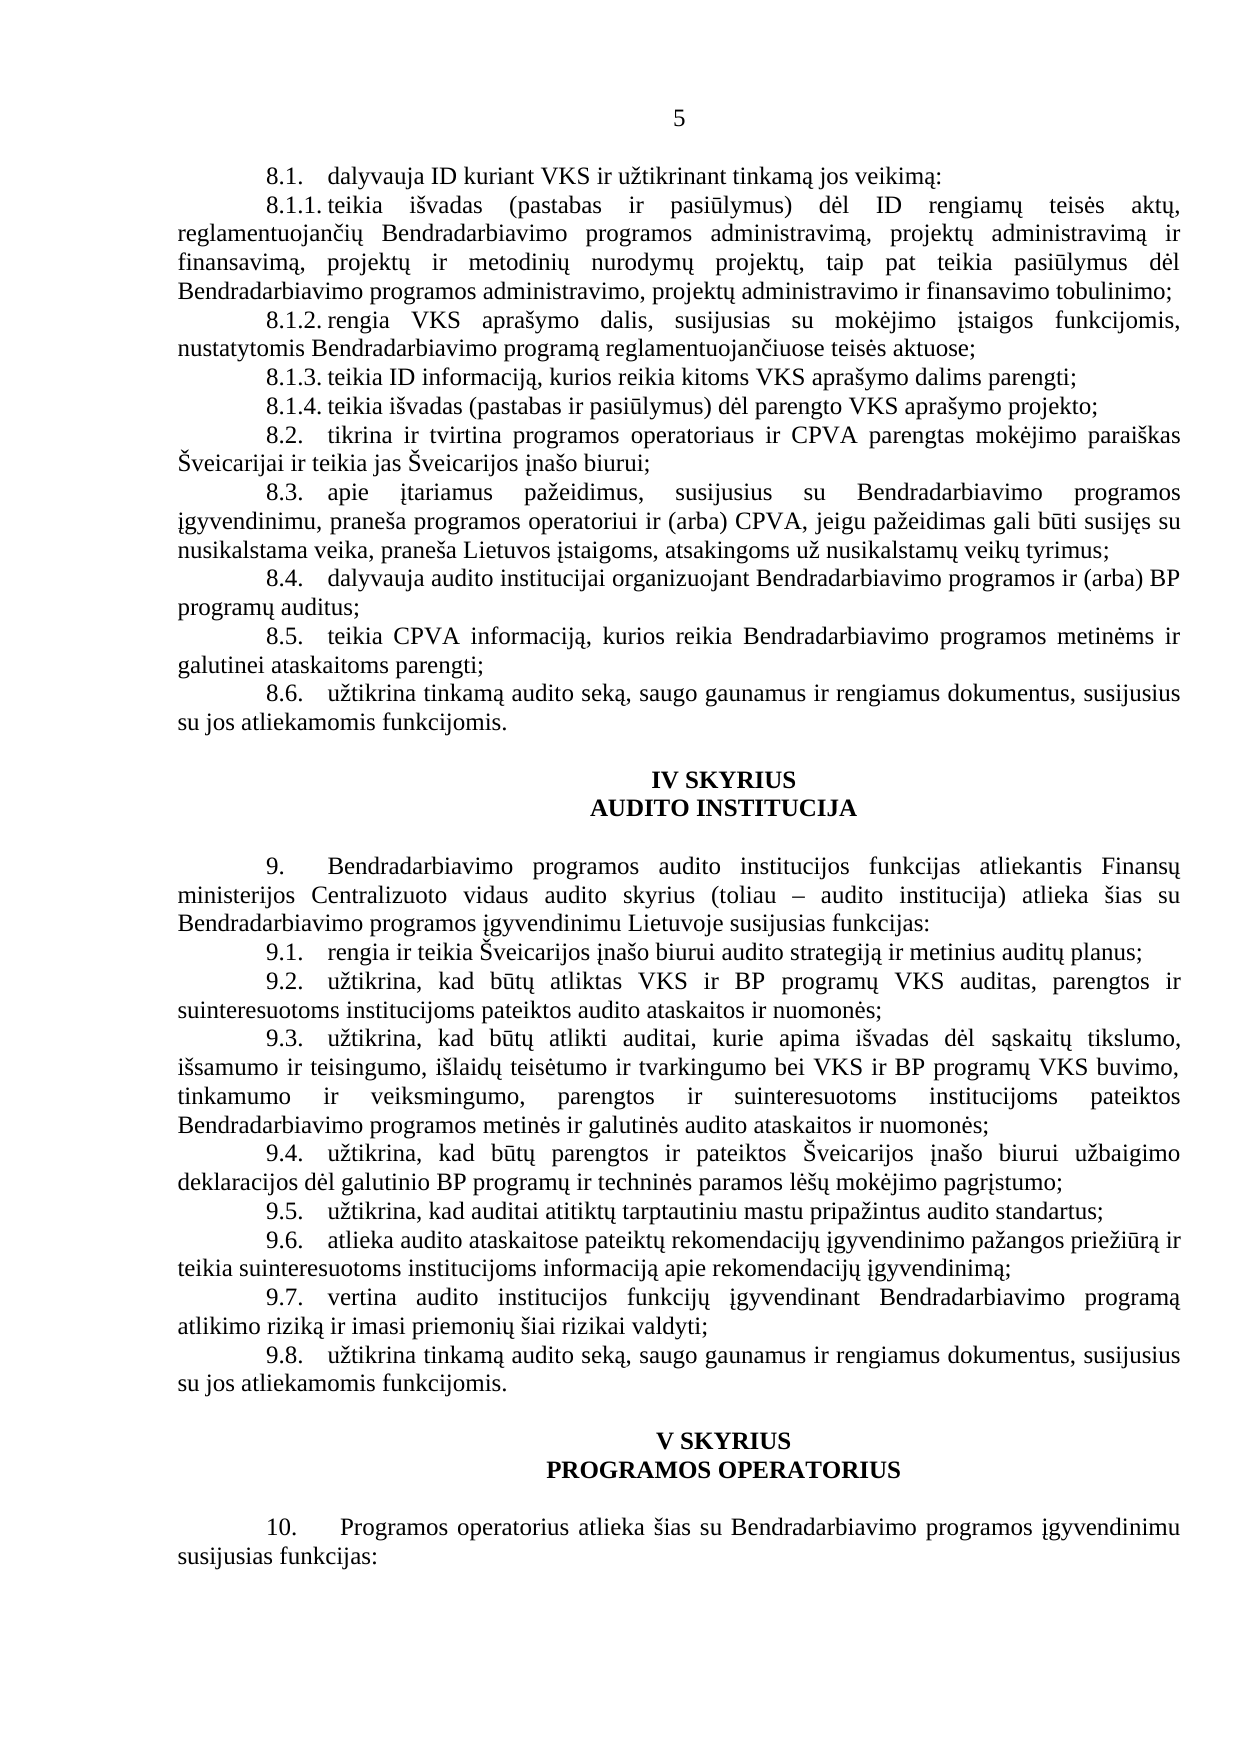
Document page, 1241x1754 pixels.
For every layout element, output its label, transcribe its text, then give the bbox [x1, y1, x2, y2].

text 9.1. rengia ir teikia Šveicarijos įnašo biurui audito strategiją ir metinius auditų planus; [177, 937, 1181, 966]
text 8.1.4. teikia išvadas (pastabas ir pasiūlymus) dėl parengto VKS aprašymo projekto; [177, 391, 1181, 420]
text IV SKYRIUS [177, 765, 1181, 793]
text 8.1.3. teikia ID informaciją, kurios reikia kitoms VKS aprašymo dalims parengti; [177, 362, 1181, 391]
text 9.6. atlieka audito ataskaitose pateiktų rekomendacijų įgyvendinimo pažangos priežiūrą ir teikia suinteresuotoms institucijoms informaciją apie rekomendacijų įgyvendinimą; [177, 1225, 1181, 1282]
text 10. Programos operatorius atlieka šias su Bendradarbiavimo programos įgyvendinimu susijusias funkcijas: [177, 1512, 1181, 1570]
text 9.5. užtikrina, kad auditai atitiktų tarptautiniu mastu pripažintus audito standartus; [177, 1196, 1181, 1225]
text 9.4. užtikrina, kad būtų parengtos ir pateiktos Šveicarijos įnašo biurui užbaigimo deklaracijos dėl galutinio BP programų ir techninės paramos lėšų mokėjimo pagrįstumo; [177, 1138, 1181, 1196]
text AUDITO INSTITUCIJA [177, 793, 1181, 822]
text 8.1.1. teikia išvadas (pastabas ir pasiūlymus) dėl ID rengiamų teisės aktų, reglamentuojančių Bendradarbiavimo programos administravimą, projektų administravimą ir finansavimą, projektų ir metodinių nurodymų projektų, taip pat teikia pasiūlymus dėl Bendradarbiavimo programos administravimo, projektų administravimo ir finansavimo tobulinimo; [177, 190, 1181, 305]
text 8.4. dalyvauja audito institucijai organizuojant Bendradarbiavimo programos ir (arba) BP programų auditus; [177, 563, 1181, 621]
text 8.3. apie įtariamus pažeidimus, susijusius su Bendradarbiavimo programos įgyvendinimu, praneša programos operatoriui ir (arba) CPVA, jeigu pažeidimas gali būti susijęs su nusikalstama veika, praneša Lietuvos įstaigoms, atsakingoms už nusikalstamų veikų tyrimus; [177, 477, 1181, 563]
text 9.8. užtikrina tinkamą audito seką, saugo gaunamus ir rengiamus dokumentus, susijusius su jos atliekamomis funkcijomis. [177, 1340, 1181, 1397]
text 8.2. tikrina ir tvirtina programos operatoriaus ir CPVA parengtas mokėjimo paraiškas Šveicarijai ir teikia jas Šveicarijos įnašo biurui; [177, 420, 1181, 477]
text PROGRAMOS OPERATORIUS [177, 1455, 1181, 1483]
text 9. Bendradarbiavimo programos audito institucijos funkcijas atliekantis Finansų ministerijos Centralizuoto vidaus audito skyrius (toliau – audito institucija) atlieka šias su Bendradarbiavimo programos įgyvendinimu Lietuvoje susijusias funkcijas: [177, 851, 1181, 937]
text 8.1. dalyvauja ID kuriant VKS ir užtikrinant tinkamą jos veikimą: [177, 161, 1181, 190]
text 8.1.2. rengia VKS aprašymo dalis, susijusias su mokėjimo įstaigos funkcijomis, nustatytomis Bendradarbiavimo programą reglamentuojančiuose teisės aktuose; [177, 305, 1181, 362]
text V SKYRIUS [177, 1426, 1181, 1455]
text 8.6. užtikrina tinkamą audito seką, saugo gaunamus ir rengiamus dokumentus, susijusius su jos atliekamomis funkcijomis. [177, 678, 1181, 736]
text 9.7. vertina audito institucijos funkcijų įgyvendinant Bendradarbiavimo programą atlikimo riziką ir imasi priemonių šiai rizikai valdyti; [177, 1282, 1181, 1340]
text 9.3. užtikrina, kad būtų atlikti auditai, kurie apima išvadas dėl sąskaitų tikslumo, išsamumo ir teisingumo, išlaidų teisėtumo ir tvarkingumo bei VKS ir BP programų VKS buvimo, tinkamumo ir veiksmingumo, parengtos ir suinteresuotoms institucijoms pateiktos Bendradarbiavimo programos metinės ir galutinės audito ataskaitos ir nuomonės; [177, 1023, 1181, 1138]
text 8.5. teikia CPVA informaciją, kurios reikia Bendradarbiavimo programos metinėms ir galutinei ataskaitoms parengti; [177, 621, 1181, 678]
text 9.2. užtikrina, kad būtų atliktas VKS ir BP programų VKS auditas, parengtos ir suinteresuotoms institucijoms pateiktos audito ataskaitos ir nuomonės; [177, 966, 1181, 1023]
